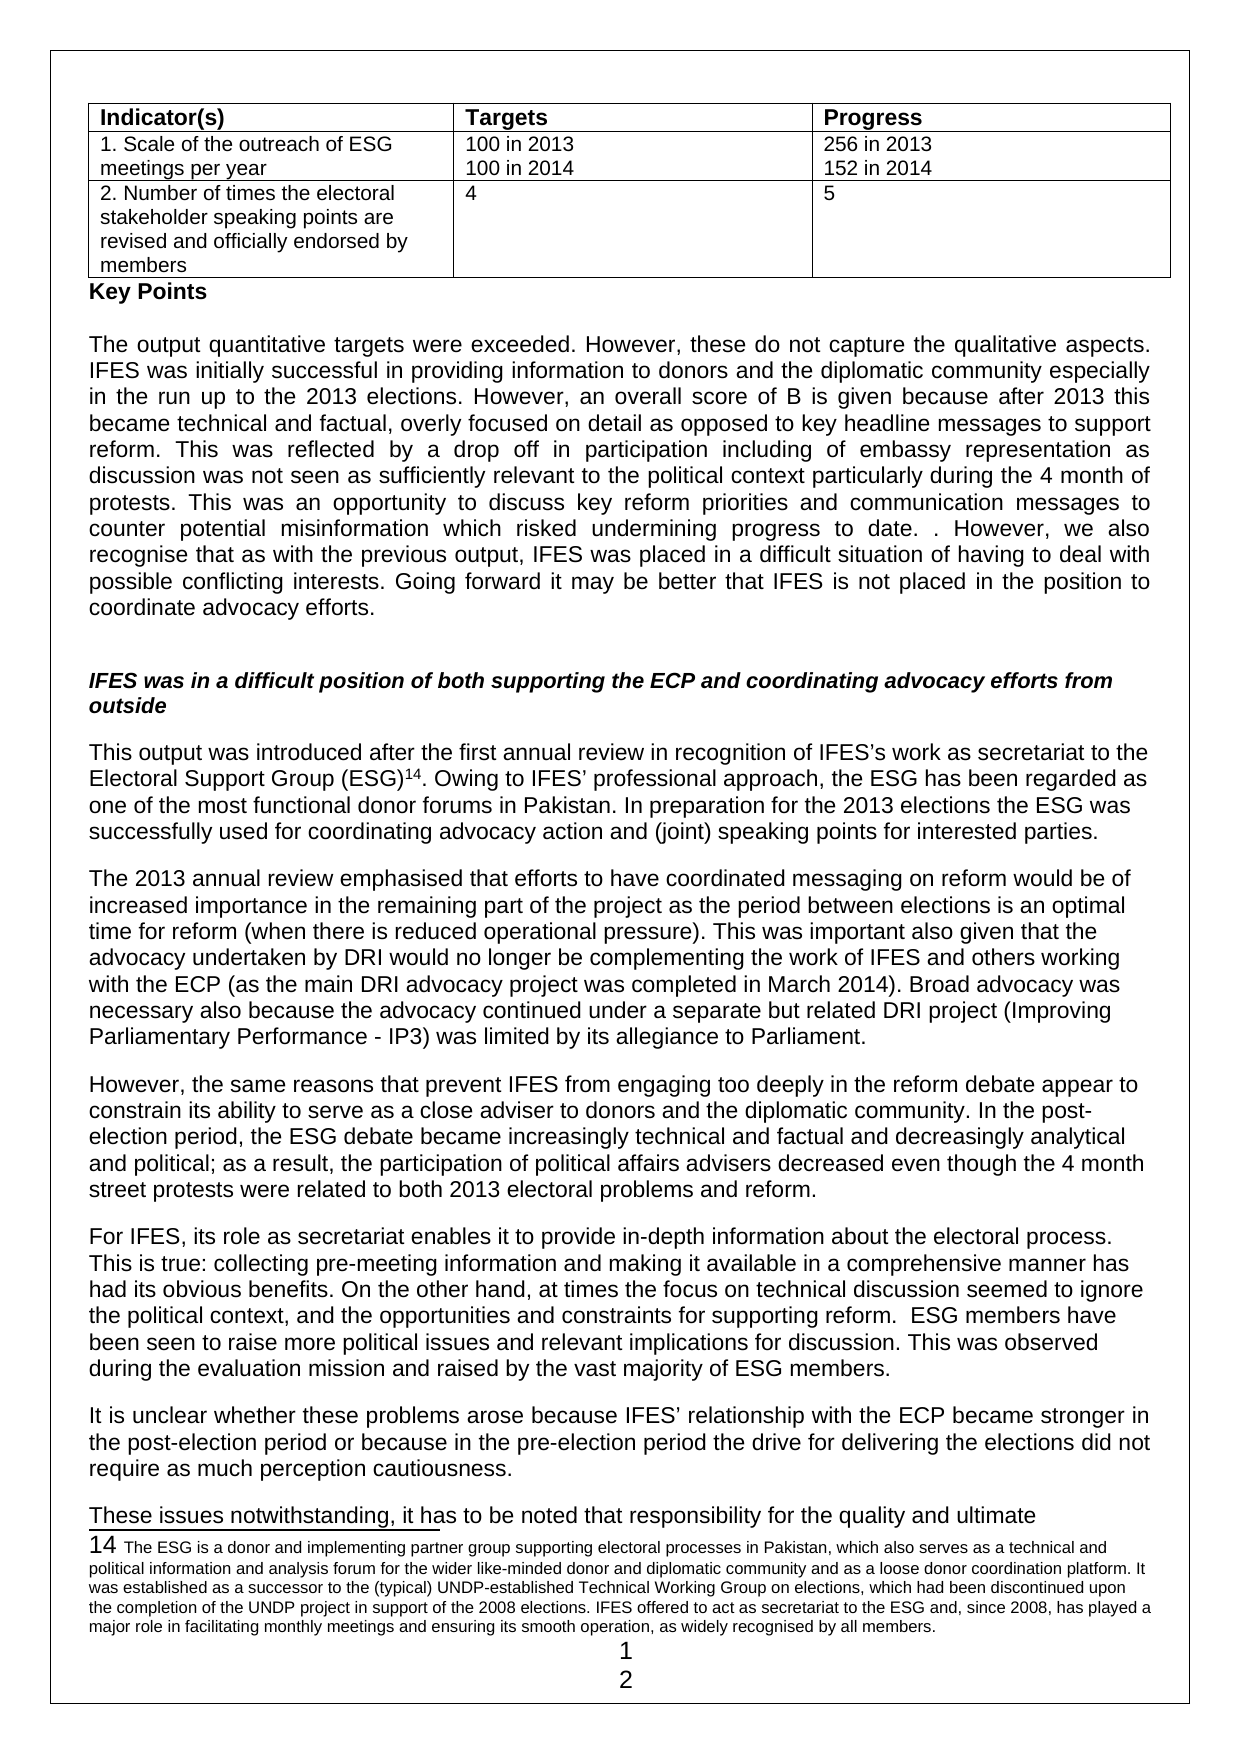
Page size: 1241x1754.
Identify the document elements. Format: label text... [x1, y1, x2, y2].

text However, the same reasons that prevent IFES from engaging too deeply in the reform debate appear to constrain its ability to serve as a close adviser to donors and the diplomatic community. In the post-election period, the ESG debate became increasingly technical and factual and decreasingly analytical and political; as a result, the participation of political affairs advisers decreased even though the 4 month street protests were related to both 2013 electoral problems and reform. [89, 1071, 1152, 1202]
text Key Points [89, 278, 1152, 304]
text The 2013 annual review emphasised that efforts to have coordinated messaging on reform would be of increased importance in the remaining part of the project as the period between elections is an optimal time for reform (when there is reduced operational pressure). This was important also given that the advocacy undertaken by DRI would no longer be complementing the work of IFES and others working with the ECP (as the main DRI advocacy project was completed in March 2014). Broad advocacy was necessary also because the advocacy continued under a separate but related DRI project (Improving Parliamentary Performance - IP3) was limited by its allegiance to Parliament. [89, 865, 1141, 1050]
text For IFES, its role as secretariat enables it to provide in-depth information about the electoral process. This is true: collecting pre-meeting information and making it available in a comprehensive manner has had its obvious benefits. On the other hand, at times the focus on technical discussion seemed to ignore the political context, and the opportunities and constraints for supporting reform. ESG members have been seen to raise more political issues and relevant implications for discussion. This was observed during the evaluation mission and raised by the vast majority of ESG members. [89, 1223, 1152, 1381]
table_header Progress [813, 104, 1170, 131]
text IFES was in a difficult position of both supporting the ECP and coordinating advocacy efforts from outside [89, 668, 1152, 718]
text These issues notwithstanding, it has to be noted that responsibility for the quality and ultimate [89, 1502, 1141, 1528]
table_header Indicator(s) [89, 104, 453, 131]
text The output quantitative targets were exceeded. However, these do not capture the qualitative aspects. IFES was initially successful in providing information to donors and the diplomatic community especially in the run up to the 2013 elections. However, an overall score of B is given because after 2013 this became technical and factual, overly focused on detail as opposed to key headline messages to support reform. This was reflected by a drop off in participation including of embassy representation as discussion was not seen as sufficiently relevant to the political context particularly during the 4 month of protests. This was an opportunity to discuss key reform priorities and communication messages to counter potential misinformation which risked undermining progress to date. . However, we also recognise that as with the previous output, IFES was placed in a difficult situation of having to deal with possible conflicting interests. Going forward it may be better that IFES is not placed in the position to coordinate advocacy efforts. [89, 331, 1152, 621]
table_cell 2. Number of times the electoral stakeholder speaking points are revised and officially endorsed by members [89, 181, 453, 277]
text The ESG is a donor and implementing partner group supporting electoral processes in Pakistan, which also serves as a technical and political information and analysis forum for the wider like-minded donor and diplomatic community and as a loose donor coordination platform. It was established as a successor to the (typical) UNDP-established Technical Working Group on elections, which had been discontinued upon the completion of the UNDP project in support of the 2008 elections. IFES offered to act as secretariat to the ESG and, since 2008, has played a major role in facilitating monthly meetings and ensuring its smooth operation, as widely recognised by all members. [89, 1530, 1152, 1636]
table_cell 1. Scale of the outreach of ESG meetings per year [89, 132, 453, 180]
text This output was introduced after the first annual review in recognition of IFES’s work as secretariat to the Electoral Support Group (ESG). Owing to IFES’ professional approach, the ESG has been regarded as one of the most functional donor forums in Pakistan. In preparation for the 2013 elections the ESG was successfully used for coordinating advocacy action and (joint) speaking points for interested parties. [89, 739, 1152, 844]
table_cell 100 in 2013 100 in 2014 [454, 132, 812, 180]
table_header Targets [454, 104, 812, 131]
text It is unclear whether these problems arose because IFES’ relationship with the ECP became stronger in the post-election period or because in the pre-election period the drive for delivering the elections did not require as much perception cautiousness. [89, 1402, 1152, 1481]
table_cell 256 in 2013 152 in 2014 [813, 132, 1170, 180]
table_cell 5 [813, 181, 1170, 277]
table_cell 4 [454, 181, 812, 277]
